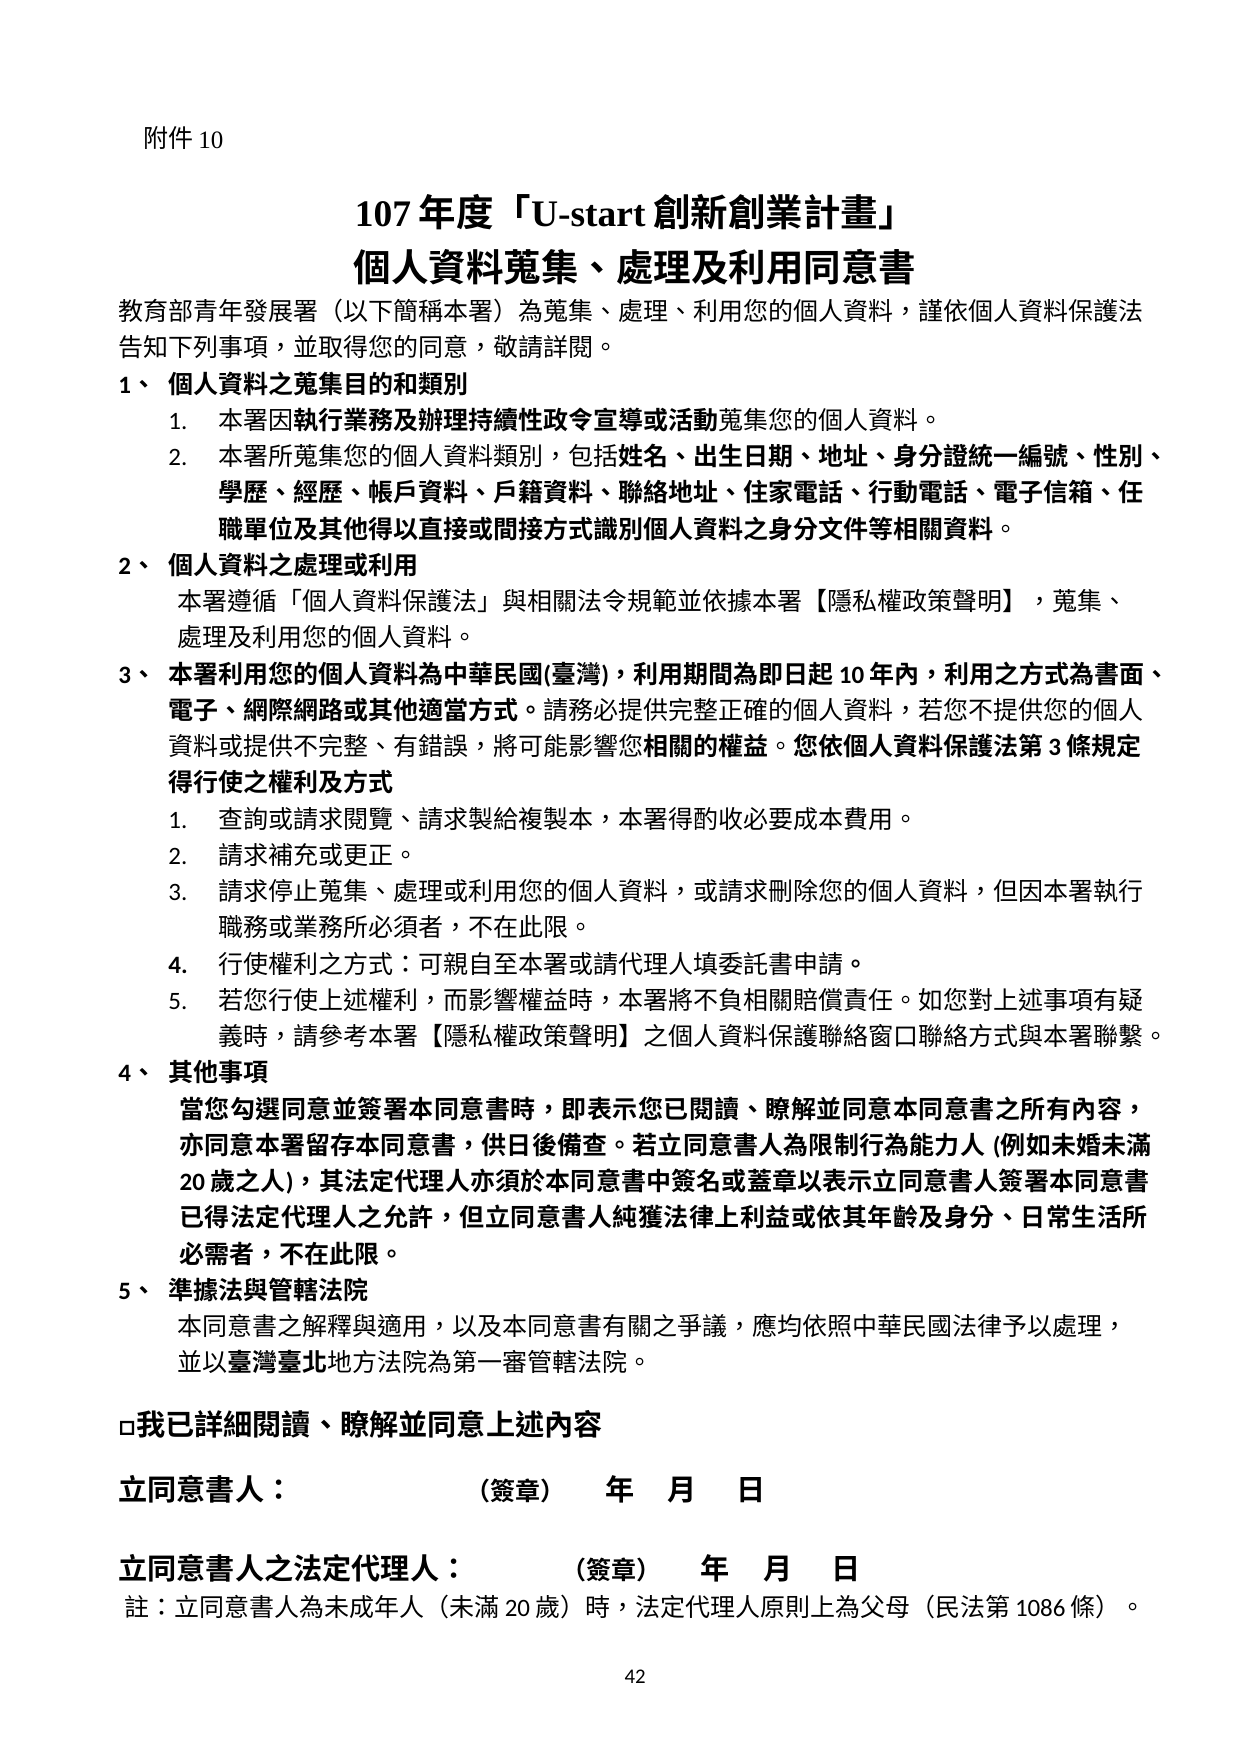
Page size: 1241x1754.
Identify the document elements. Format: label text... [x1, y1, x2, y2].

text 當您勾選同意並簽署本同意書時，即表示您已閱讀、瞭解並同意本同意書之所有內容，亦同意本署留存本同意書，供日後備查。若立同意書人為限制行為能力人 (例如未婚未滿20歲之人)，其法定代理人亦須於本同意書中簽名或蓋章以表示立同意書人簽署本同意書已得法定代理人之允許，但立同意書人純獲法律上利益或依其年齡及身分、日常生活所必需者，不在此限。 [179, 1089, 1152, 1270]
text 立同意書人之法定代理人： （簽章） 年 月 日 [118, 1548, 1152, 1587]
list 個人資料之處理或利用 [118, 545, 1152, 582]
list 準據法與管轄法院 [118, 1270, 1152, 1307]
text 教育部青年發展署（以下簡稱本署）為蒐集、處理、利用您的個人資料，謹依個人資料保護法告知下列事項，並取得您的同意，敬請詳閱。 [118, 292, 1152, 364]
list 本署因執行業務及辦理持續性政令宣導或活動蒐集您的個人資料。 [168, 400, 1152, 437]
list 本署利用您的個人資料為中華民國(臺灣)，利用期間為即日起10年內，利用之方式為書面、電子、網際網路或其他適當方式。請務必提供完整正確的個人資料，若您不提供您的個人資料或提供不完整、有錯誤，將可能影響您相關的權益。您依個人資料保護法第3條規定得行使之權利及方式 [118, 654, 1152, 799]
list 請求補充或更正。 [168, 835, 1152, 872]
list 個人資料之蒐集目的和類別 [118, 364, 1152, 400]
list 行使權利之方式：可親自至本署或請代理人填委託書申請。 [168, 944, 1152, 980]
text □我已詳細閱讀、瞭解並同意上述內容 [118, 1404, 1152, 1444]
text 本同意書之解釋與適用，以及本同意書有關之爭議，應均依照中華民國法律予以處理，並以臺灣臺北地方法院為第一審管轄法院。 [177, 1307, 1152, 1379]
list 查詢或請求閱覽、請求製給複製本，本署得酌收必要成本費用。 [168, 799, 1152, 835]
text 立同意書人： （簽章） 年 月 日 [118, 1469, 1152, 1508]
list 其他事項 [118, 1053, 1152, 1089]
text 附件10 [118, 118, 1152, 154]
list 若您行使上述權利，而影響權益時，本署將不負相關賠償責任。如您對上述事項有疑義時，請參考本署【隱私權政策聲明】之個人資料保護聯絡窗口聯絡方式與本署聯繫。 [168, 980, 1152, 1053]
list 請求停止蒐集、處理或利用您的個人資料，或請求刪除您的個人資料，但因本署執行職務或業務所必須者，不在此限。 [168, 872, 1152, 944]
text 註：立同意書人為未成年人（未滿20歲）時，法定代理人原則上為父母（民法第1086條）。 [118, 1587, 1152, 1624]
text 本署遵循「個人資料保護法」與相關法令規範並依據本署【隱私權政策聲明】，蒐集、處理及利用您的個人資料。 [177, 582, 1152, 654]
text 個人資料蒐集、處理及利用同意書 [118, 237, 1152, 292]
list 本署所蒐集您的個人資料類別，包括姓名、出生日期、地址、身分證統一編號、性別、學歷、經歷、帳戶資料、戶籍資料、聯絡地址、住家電話、行動電話、電子信箱、任職單位及其他得以直接或間接方式識別個人資料之身分文件等相關資料。 [168, 437, 1152, 545]
text 107年度「U-start創新創業計畫」 [118, 183, 1152, 237]
